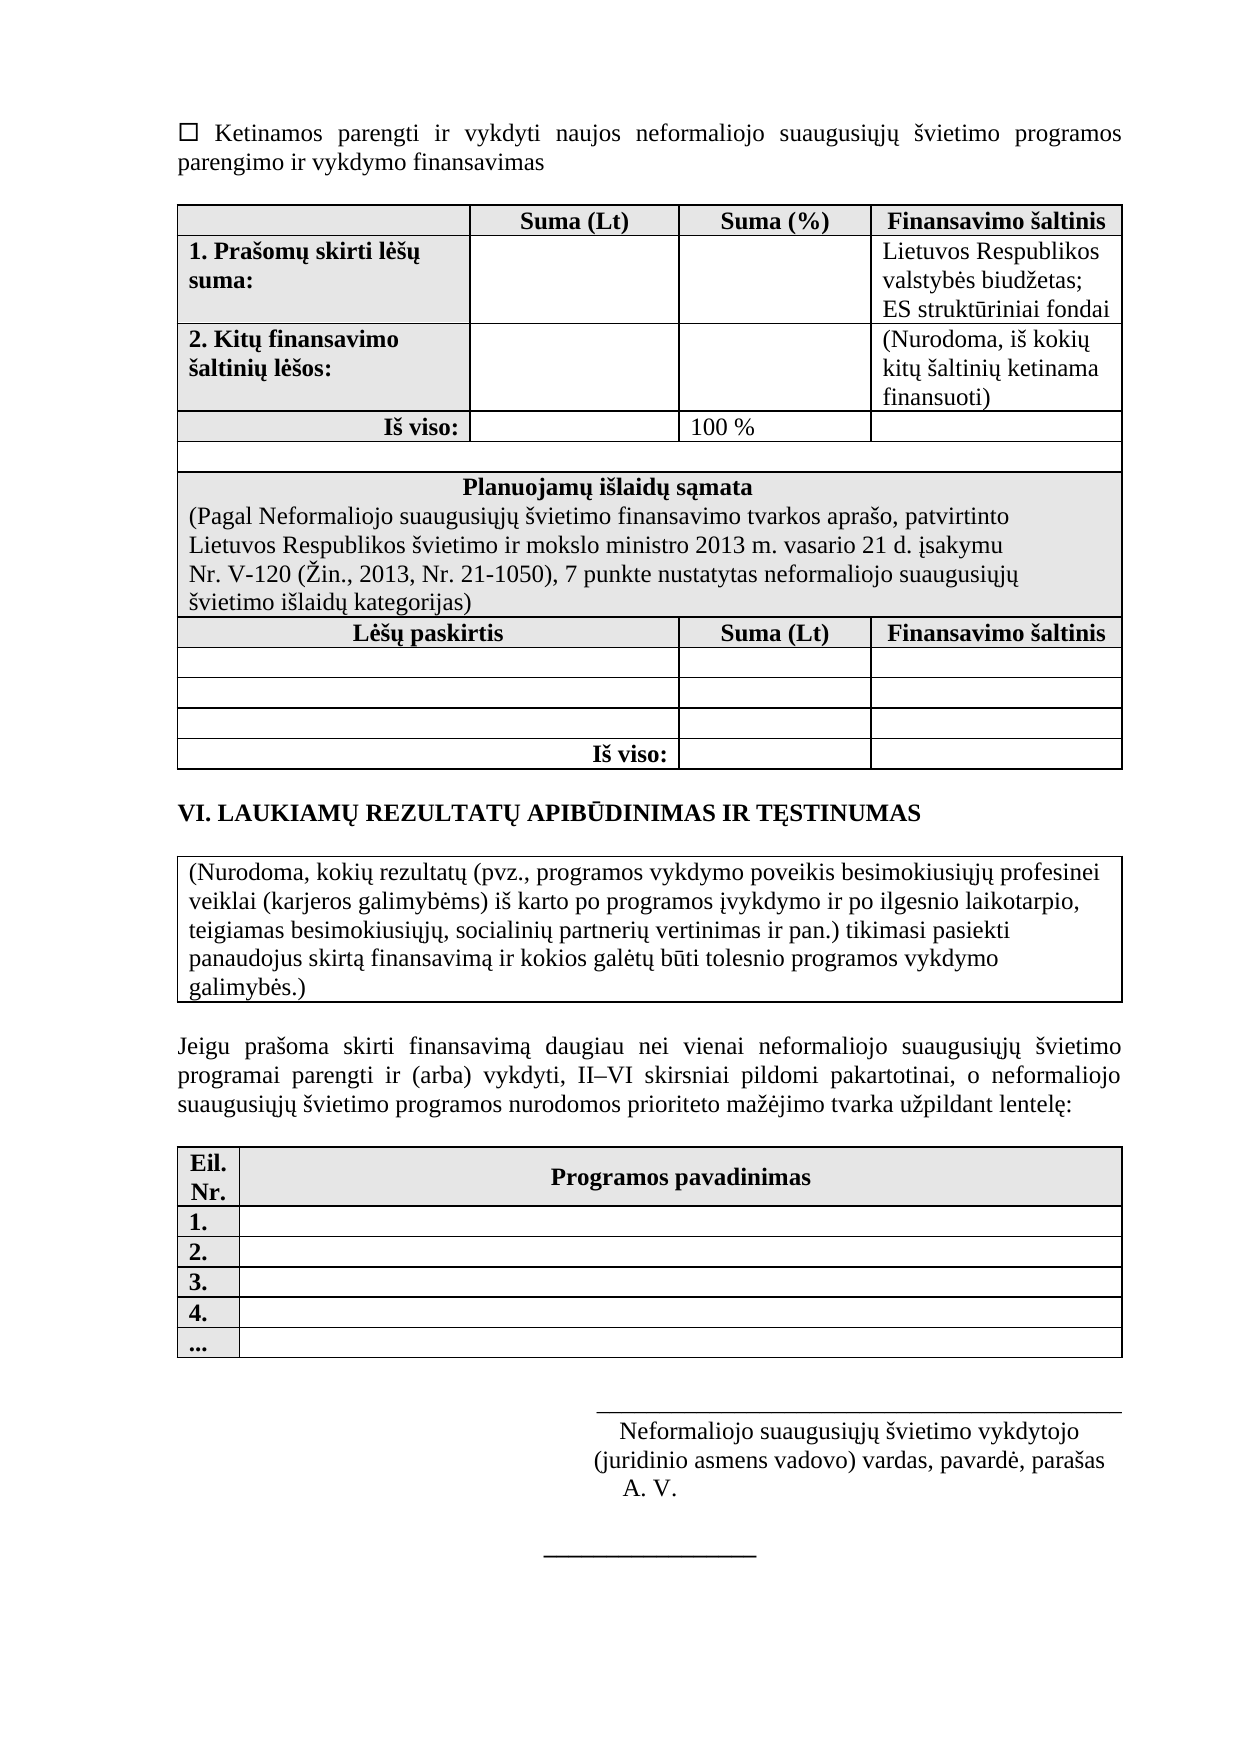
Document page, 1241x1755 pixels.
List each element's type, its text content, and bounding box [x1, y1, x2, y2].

table_cell [680, 324, 870, 410]
table_cell [872, 678, 1088, 707]
table_header Suma (%) [680, 206, 870, 235]
table_cell [872, 648, 1088, 677]
table_cell Iš viso: [178, 739, 678, 768]
text _________________ [177, 1531, 1122, 1560]
table_cell 2. [178, 1237, 239, 1266]
table_cell 3. [178, 1268, 239, 1296]
table_cell [240, 1328, 1121, 1357]
table_cell [178, 442, 1038, 471]
table_header Programos pavadinimas [240, 1148, 1121, 1205]
table_header (Nurodoma, kokių rezultatų (pvz., programos vykdymo poveikis besimokiusiųjų profesinei veiklai (karjeros galimybėms) iš karto po programos įvykdymo ir po ilgesnio laikotarpio, teigiamas besimokiusiųjų, socialinių partnerių vertinimas ir pan.) tikimasi pasiekti panaudojus skirtą finansavimą ir kokios galėtų būti tolesnio programos vykdymo galimybės.) [178, 857, 1121, 1001]
table_cell (Nurodoma, iš kokių kitų šaltinių ketinama finansuoti) [872, 324, 1121, 410]
text VI. LAUKIAMŲ REZULTATŲ APIBŪDINIMAS IR TĘSTINUMAS [177, 798, 1122, 827]
table_header [178, 206, 469, 235]
table_header Finansavimo šaltinis [872, 206, 1121, 235]
table_cell [1038, 473, 1063, 616]
table_cell [1063, 442, 1088, 471]
table_cell [680, 648, 870, 677]
table_cell [1088, 739, 1121, 768]
table_cell [471, 412, 678, 441]
table_cell [1063, 473, 1088, 616]
table_cell Iš viso: [178, 412, 469, 441]
table_cell 1. Prašomų skirti lėšų suma: [178, 236, 469, 322]
table_cell [471, 236, 678, 322]
table_cell [1038, 442, 1063, 471]
table_cell 2. Kitų finansavimo šaltinių lėšos: [178, 324, 469, 410]
table_cell 4. [178, 1298, 239, 1327]
table_cell [1088, 442, 1121, 471]
table_cell Finansavimo šaltinis [872, 618, 1121, 647]
table_cell [240, 1237, 1121, 1266]
table_cell Planuojamų išlaidų sąmata (Pagal Neformaliojo suaugusiųjų švietimo finansavimo tvarkos aprašo, patvirtinto Lietuvos Respublikos švietimo ir mokslo ministro 2013 m. vasario 21 d. įsakymu Nr. V-120 (Žin., 2013, Nr. 21-1050), 7 punkte nustatytas neformaliojo suaugusiųjų švietimo išlaidų kategorijas) [178, 473, 1038, 616]
text __________________________________________ [177, 1387, 1121, 1416]
table_cell [680, 709, 870, 737]
table_cell [872, 709, 1088, 737]
table_cell [680, 678, 870, 707]
table_cell [178, 709, 678, 737]
table_cell ... [178, 1328, 239, 1357]
table_cell [178, 678, 678, 707]
text A. V. [177, 1473, 1122, 1502]
table_cell [1088, 709, 1121, 737]
text Neformaliojo suaugusiųjų švietimo vykdytojo (juridinio asmens vadovo) vardas, pavardė, parašas [577, 1416, 1121, 1473]
table_cell [178, 648, 678, 677]
table_cell 1. [178, 1207, 239, 1236]
table_cell Lietuvos Respublikos valstybės biudžetas; ES struktūriniai fondai [872, 236, 1121, 322]
table_cell Suma (Lt) [680, 618, 870, 647]
table_cell [680, 739, 870, 768]
table_header Suma (Lt) [471, 206, 678, 235]
text Jeigu prašoma skirti finansavimą daugiau nei vienai neformaliojo suaugusiųjų švietimo programai parengti ir (arba) vykdyti, II–VI skirsniai pildomi pakartotinai, o neformaliojo suaugusiųjų švietimo programos nurodomos prioriteto mažėjimo tvarka užpildant lentelę: [177, 1031, 1122, 1117]
table_cell [240, 1298, 1121, 1327]
table_cell [872, 739, 1088, 768]
table_cell [240, 1268, 1121, 1296]
table_cell Lėšų paskirtis [178, 618, 678, 647]
table_cell [471, 324, 678, 410]
table_cell [240, 1207, 1121, 1236]
table_cell [680, 236, 870, 322]
table_cell 100 % [680, 412, 870, 441]
table_cell [1088, 678, 1121, 707]
table_cell [872, 412, 1121, 441]
table_header Eil. Nr. [178, 1148, 239, 1205]
text [] Ketinamos parengti ir vykdyti naujos neformaliojo suaugusiųjų švietimo programos parengimo ir vykdymo finansavimas [177, 118, 1122, 176]
table_cell [1088, 648, 1121, 677]
table_cell [1088, 473, 1121, 616]
